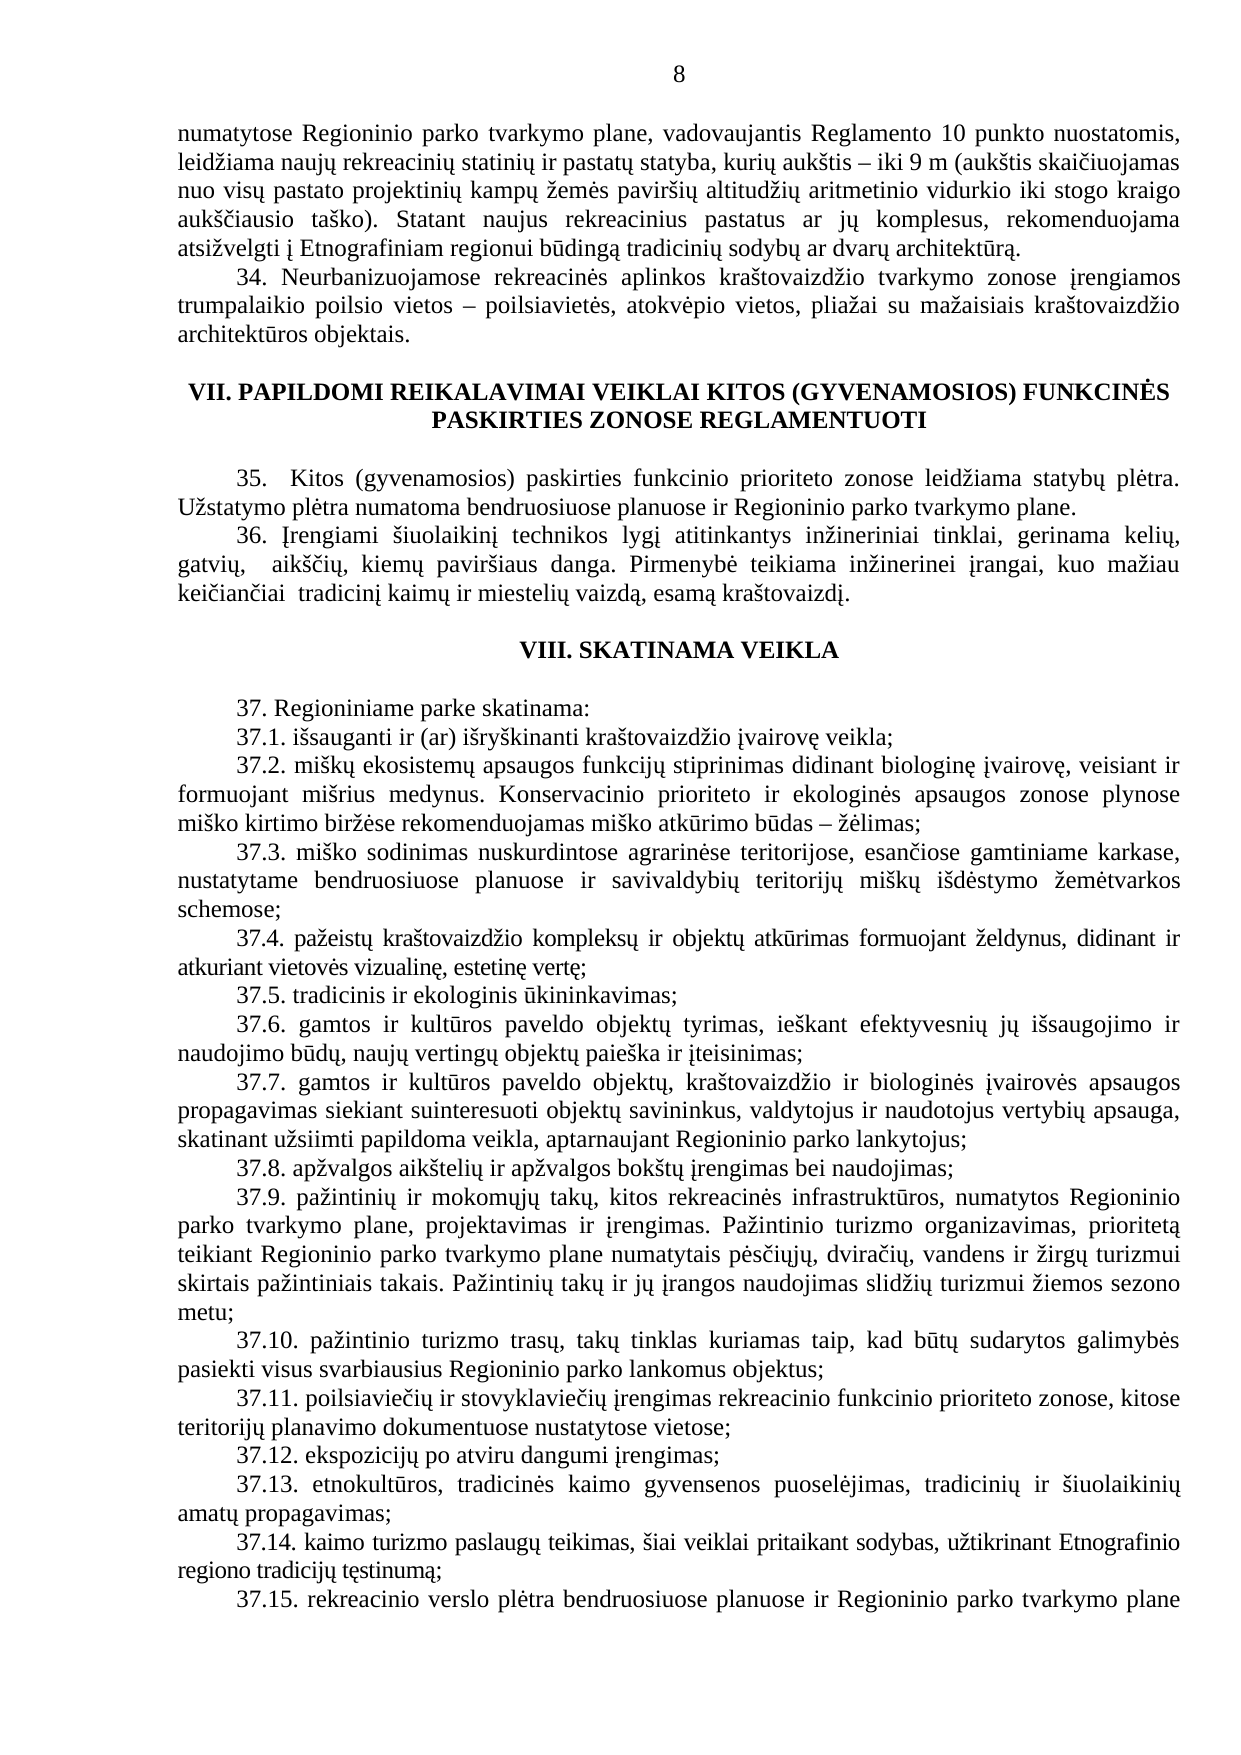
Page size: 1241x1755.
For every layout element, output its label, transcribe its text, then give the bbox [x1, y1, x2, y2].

text VIII. SKATINAMA VEIKLA [177, 636, 1181, 664]
text 37.8. apžvalgos aikštelių ir apžvalgos bokštų įrengimas bei naudojimas; [177, 1153, 1181, 1182]
text VII. PAPILDOMI REIKALAVIMAI VEIKLAI Kitos (gyvenamosios) funkcinės paskirties zonosE REGLAMENTUOTI [177, 377, 1181, 434]
text 37.15. rekreacinio verslo plėtra bendruosiuose planuose ir Regioninio parko tvarkymo plane [177, 1584, 1181, 1613]
text 37.11. poilsiaviečių ir stovyklaviečių įrengimas rekreacinio funkcinio prioriteto zonose, kitose teritorijų planavimo dokumentuose nustatytose vietose; [177, 1383, 1181, 1441]
text 37.6. gamtos ir kultūros paveldo objektų tyrimas, ieškant efektyvesnių jų išsaugojimo ir naudojimo būdų, naujų vertingų objektų paieška ir įteisinimas; [177, 1009, 1181, 1067]
text 37.7. gamtos ir kultūros paveldo objektų, kraštovaizdžio ir biologinės įvairovės apsaugos propagavimas siekiant suinteresuoti objektų savininkus, valdytojus ir naudotojus vertybių apsauga, skatinant užsiimti papildoma veikla, aptarnaujant Regioninio parko lankytojus; [177, 1067, 1181, 1153]
text 35. Kitos (gyvenamosios) paskirties funkcinio prioriteto zonose leidžiama statybų plėtra. Užstatymo plėtra numatoma bendruosiuose planuose ir Regioninio parko tvarkymo plane. [177, 463, 1181, 521]
text 37.12. ekspozicijų po atviru dangumi įrengimas; [177, 1441, 1181, 1469]
text 34. Neurbanizuojamose rekreacinės aplinkos kraštovaizdžio tvarkymo zonose įrengiamos trumpalaikio poilsio vietos – poilsiavietės, atokvėpio vietos, pliažai su mažaisiais kraštovaizdžio architektūros objektais. [177, 262, 1181, 348]
text 37.10. pažintinio turizmo trasų, takų tinklas kuriamas taip, kad būtų sudarytos galimybės pasiekti visus svarbiausius Regioninio parko lankomus objektus; [177, 1326, 1181, 1383]
text 37.3. miško sodinimas nuskurdintose agrarinėse teritorijose, esančiose gamtiniame karkase, nustatytame bendruosiuose planuose ir savivaldybių teritorijų miškų išdėstymo žemėtvarkos schemose; [177, 837, 1181, 923]
text 37.2. miškų ekosistemų apsaugos funkcijų stiprinimas didinant biologinę įvairovę, veisiant ir formuojant mišrius medynus. Konservacinio prioriteto ir ekologinės apsaugos zonose plynose miško kirtimo biržėse rekomenduojamas miško atkūrimo būdas – žėlimas; [177, 751, 1181, 837]
text 37. Regioniniame parke skatinama: [177, 693, 1181, 722]
text 37.5. tradicinis ir ekologinis ūkininkavimas; [177, 981, 1181, 1009]
text 37.4. pažeistų kraštovaizdžio kompleksų ir objektų atkūrimas formuojant želdynus, didinant ir atkuriant vietovės vizualinę, estetinę vertę; [177, 923, 1181, 981]
text 37.13. etnokultūros, tradicinės kaimo gyvensenos puoselėjimas, tradicinių ir šiuolaikinių amatų propagavimas; [177, 1469, 1181, 1527]
text 37.14. kaimo turizmo paslaugų teikimas, šiai veiklai pritaikant sodybas, užtikrinant Etnografinio regiono tradicijų tęstinumą; [177, 1527, 1181, 1584]
text numatytose Regioninio parko tvarkymo plane, vadovaujantis Reglamento 10 punkto nuostatomis, leidžiama naujų rekreacinių statinių ir pastatų statyba, kurių aukštis – iki 9 m (aukštis skaičiuojamas nuo visų pastato projektinių kampų žemės paviršių altitudžių aritmetinio vidurkio iki stogo kraigo aukščiausio taško). Statant naujus rekreacinius pastatus ar jų komplesus, rekomenduojama atsižvelgti į Etnografiniam regionui būdingą tradicinių sodybų ar dvarų architektūrą. [177, 118, 1181, 262]
text 36. Įrengiami šiuolaikinį technikos lygį atitinkantys inžineriniai tinklai, gerinama kelių, gatvių, aikščių, kiemų paviršiaus danga. Pirmenybė teikiama inžinerinei įrangai, kuo mažiau keičiančiai tradicinį kaimų ir miestelių vaizdą, esamą kraštovaizdį. [177, 521, 1181, 607]
text 37.1. išsauganti ir (ar) išryškinanti kraštovaizdžio įvairovę veikla; [177, 722, 1181, 751]
text 37.9. pažintinių ir mokomųjų takų, kitos rekreacinės infrastruktūros, numatytos Regioninio parko tvarkymo plane, projektavimas ir įrengimas. Pažintinio turizmo organizavimas, prioritetą teikiant Regioninio parko tvarkymo plane numatytais pėsčiųjų, dviračių, vandens ir žirgų turizmui skirtais pažintiniais takais. Pažintinių takų ir jų įrangos naudojimas slidžių turizmui žiemos sezono metu; [177, 1182, 1181, 1326]
